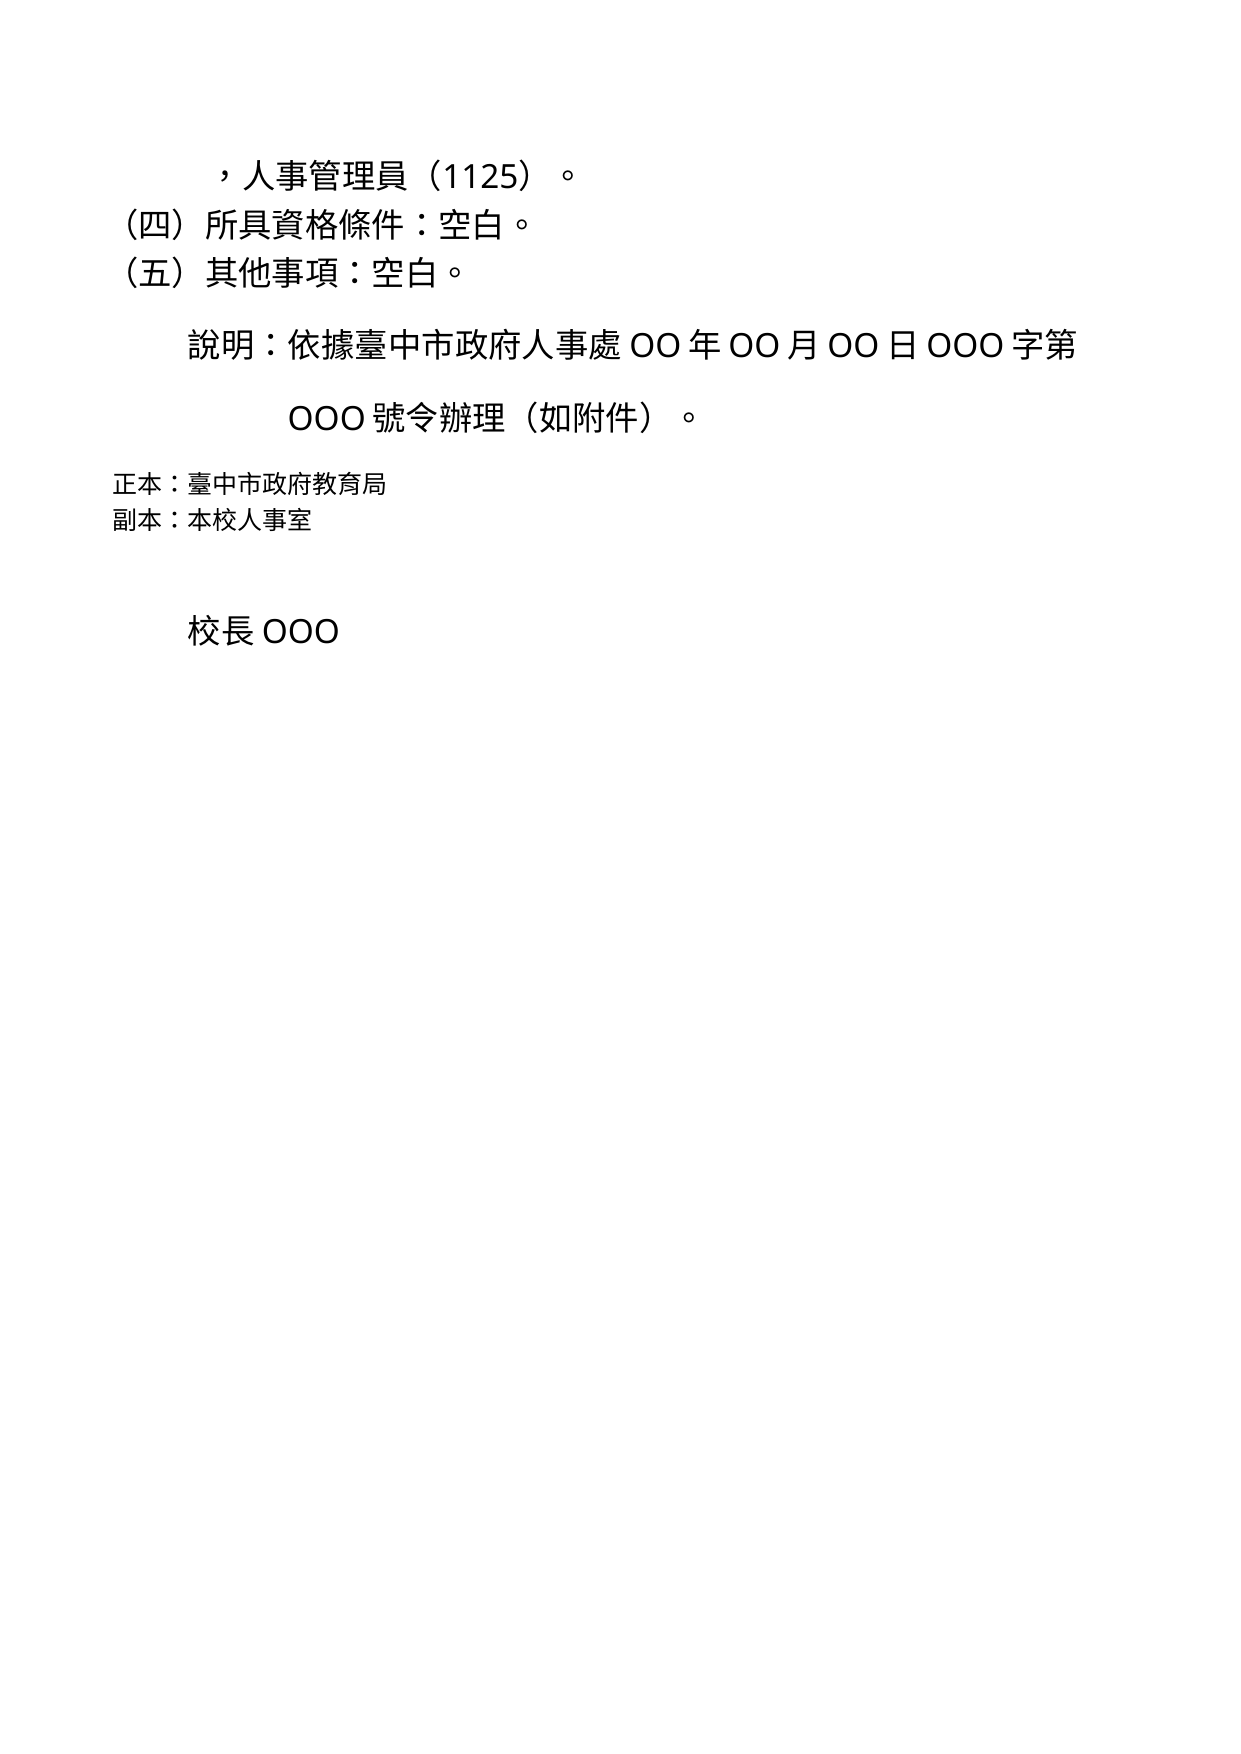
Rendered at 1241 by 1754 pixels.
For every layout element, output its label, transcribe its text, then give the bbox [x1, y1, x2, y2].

text 校長 ΟΟΟ [187, 605, 1078, 653]
text 說明：依據臺中市政府人事處ΟΟ年ΟΟ月ΟΟ日ΟΟΟ字第ΟΟΟ號令辦理（如附件）。 [187, 319, 1078, 440]
text 正本：臺中市政府教育局 [112, 464, 1078, 500]
text （四）所具資格條件：空白。 [87, 198, 1078, 247]
text 副本：本校人事室 [112, 500, 1078, 537]
text （五）其他事項：空白。 [87, 247, 1078, 295]
text ，人事管理員（1125）。 [87, 150, 1078, 198]
